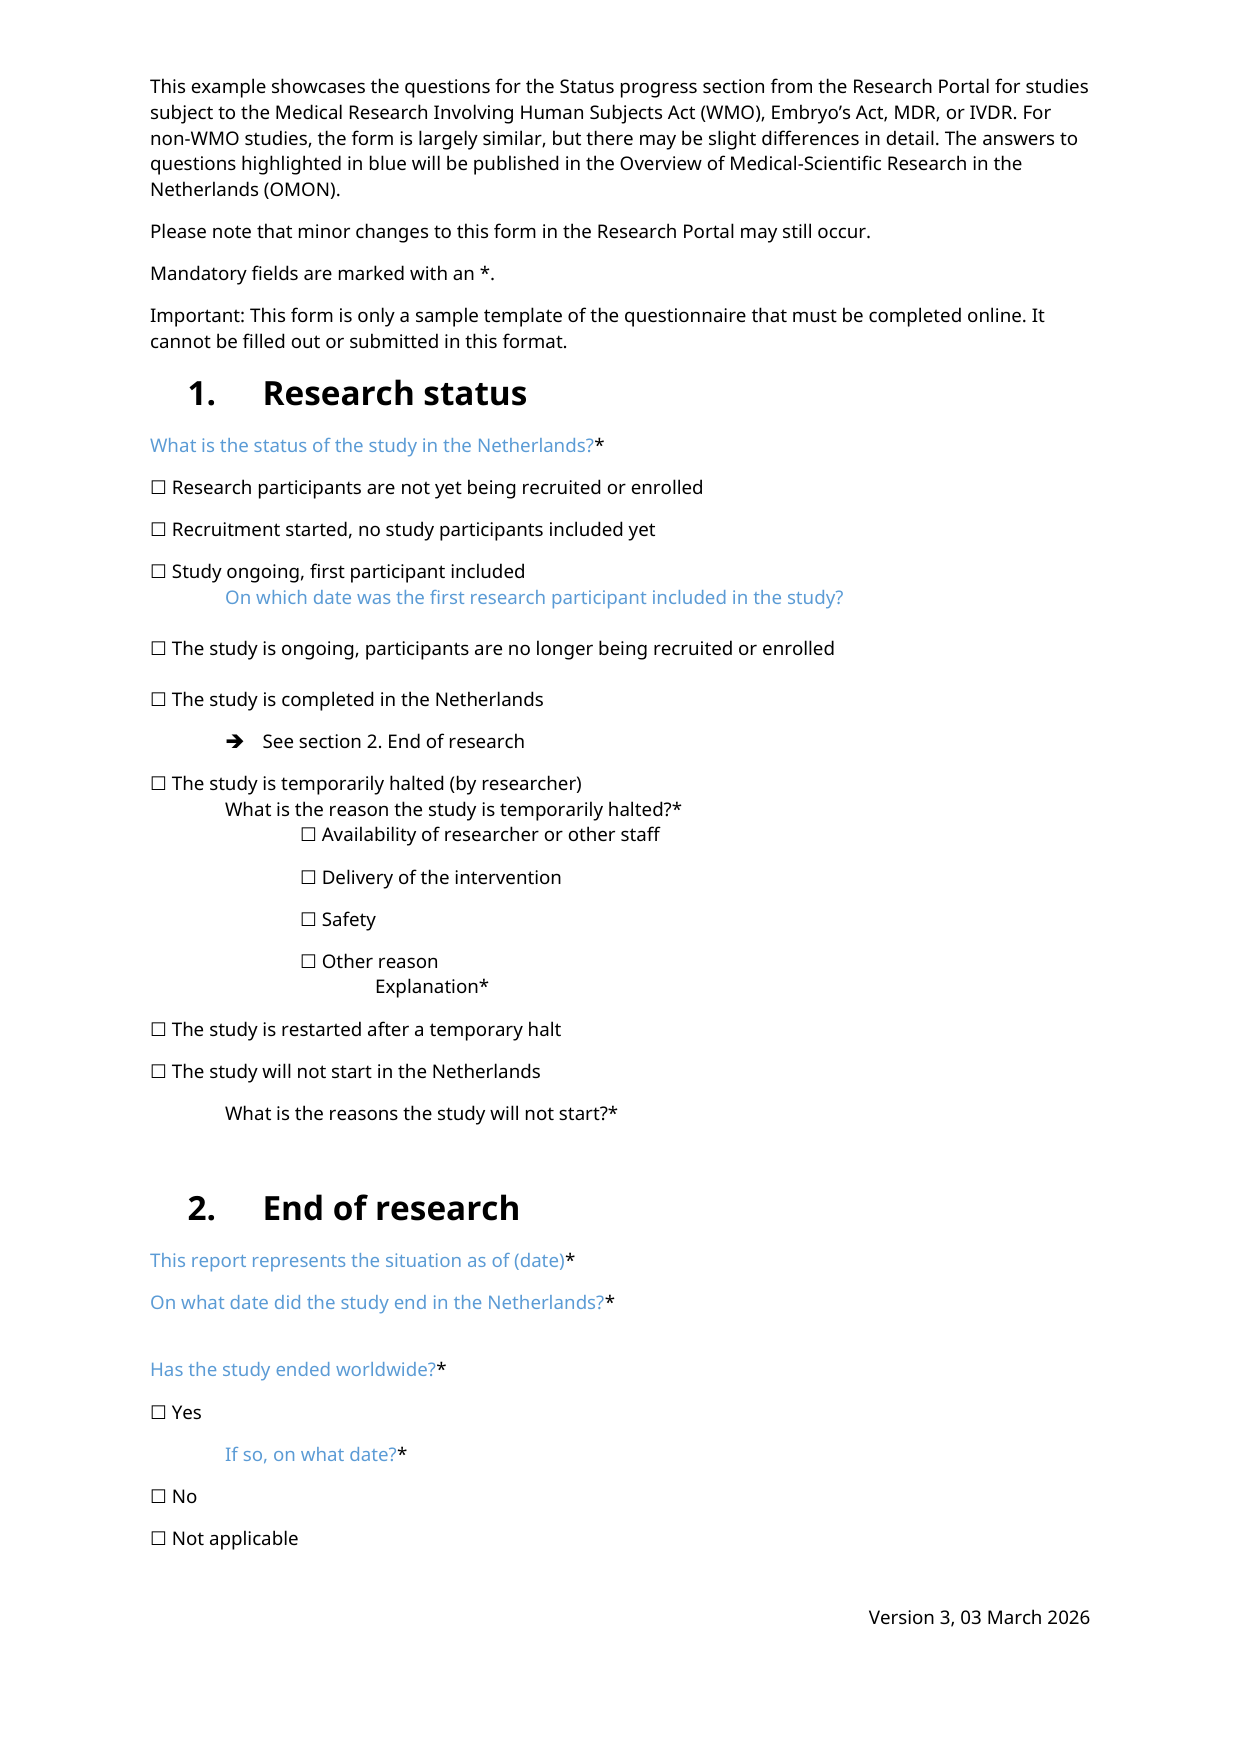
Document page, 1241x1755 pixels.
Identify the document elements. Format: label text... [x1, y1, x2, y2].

text ☐ The study is restarted after a temporary halt [150, 1016, 1090, 1042]
text ☐ The study is temporarily halted (by researcher) [150, 771, 1090, 796]
text This report represents the situation as of (date)* [150, 1247, 1090, 1272]
text Please note that minor changes to this form in the Research Portal may still occur. [150, 218, 1090, 243]
text ☐ Yes [150, 1399, 1090, 1424]
text ☐ Recruitment started, no study participants included yet [150, 517, 1090, 542]
text ☐ The study is completed in the Netherlands [150, 686, 1090, 712]
text ☐ Other reason Explanation* [225, 948, 1090, 999]
text On what date did the study end in the Netherlands?* [150, 1289, 1090, 1340]
text What is the reason the study is temporarily halted?* [150, 796, 1090, 822]
text If so, on what date?* [150, 1441, 1090, 1467]
text What is the reasons the study will not start?* [150, 1100, 1090, 1126]
text ☐ Not applicable [150, 1526, 1090, 1551]
text ☐ The study is ongoing, participants are no longer being recruited or enrolled [150, 635, 1090, 661]
text ☐ Delivery of the intervention [225, 864, 1090, 889]
text ☐ The study will not start in the Netherlands [150, 1058, 1090, 1084]
text ☐ Study ongoing, first participant included On which date was the first research participant included in the study? [150, 559, 1090, 610]
text What is the status of the study in the Netherlands?* [150, 432, 1090, 458]
text This example showcases the questions for the Status progress section from the Research Portal for studies subject to the Medical Research Involving Human Subjects Act (WMO), Embryo’s Act, MDR, or IVDR. For non-WMO studies, the form is largely similar, but there may be slight differences in detail. The answers to questions highlighted in blue will be published in the Overview of Medical-Scientific Research in the Netherlands (OMON). [150, 74, 1090, 201]
list Research status [187, 370, 1090, 416]
text ☐ Availability of researcher or other staff [150, 822, 1090, 847]
text Mandatory fields are marked with an *. [150, 260, 1090, 286]
text Has the study ended worldwide?* [150, 1357, 1090, 1382]
list End of research [187, 1185, 1090, 1230]
text ☐ Research participants are not yet being recruited or enrolled [150, 474, 1090, 500]
text ☐ No [150, 1483, 1090, 1509]
text ☐ Safety [225, 906, 1090, 932]
list See section 2. End of research [225, 728, 1090, 754]
text Important: This form is only a sample template of the questionnaire that must be completed online. It cannot be filled out or submitted in this format. [150, 302, 1090, 353]
